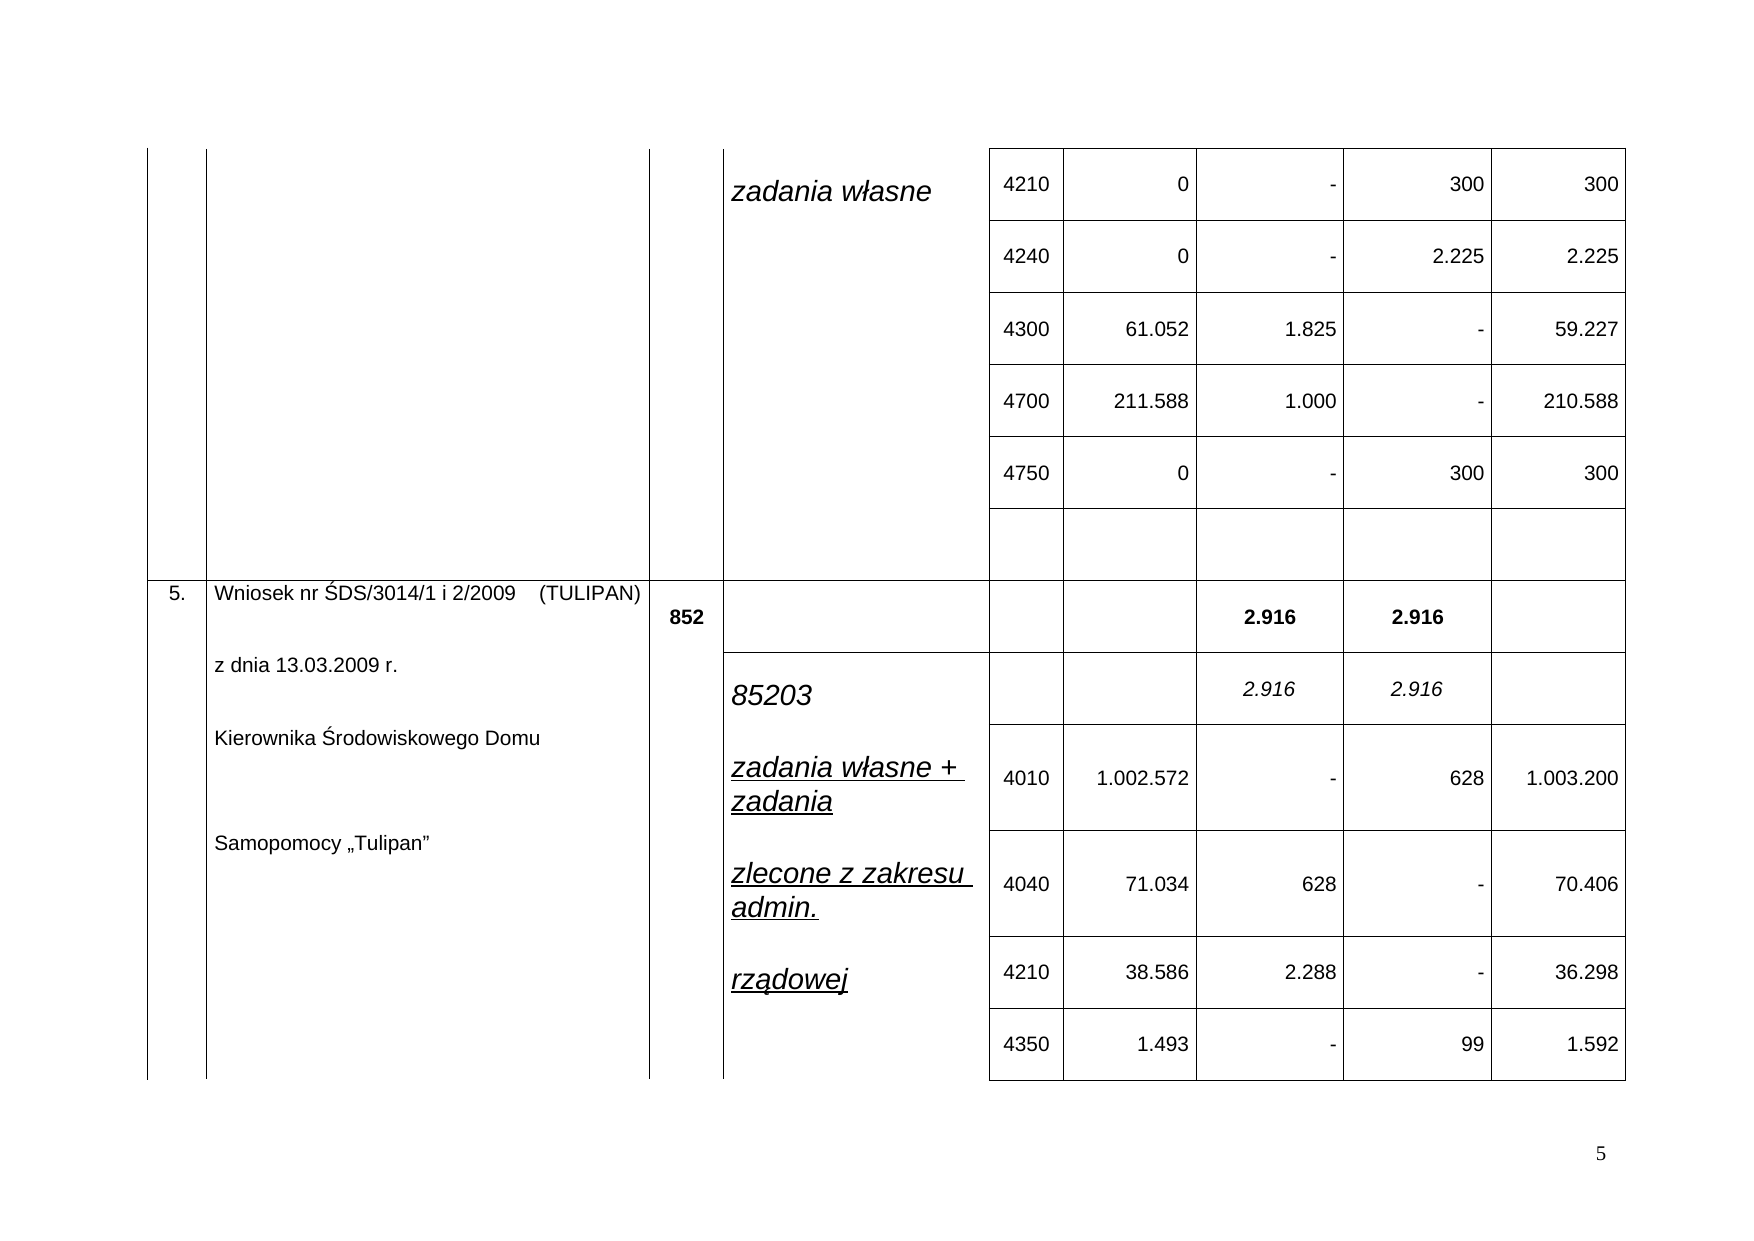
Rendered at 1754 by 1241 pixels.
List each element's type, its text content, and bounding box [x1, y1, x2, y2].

table_cell [724, 436, 989, 508]
table_cell 85203 [724, 653, 989, 724]
table_cell [148, 830, 206, 936]
table_cell [650, 652, 723, 724]
table_cell [207, 1008, 650, 1080]
table_cell 4210 [990, 149, 1063, 220]
table_cell 36.298 [1492, 937, 1625, 1008]
table_cell [148, 724, 206, 830]
table_cell 99 [1344, 1009, 1491, 1080]
table_cell [207, 936, 649, 1008]
table_cell [650, 936, 723, 1008]
table_cell [724, 1008, 989, 1080]
table_cell zadania własne + zadania [724, 724, 989, 830]
table_cell 4300 [990, 293, 1063, 364]
table_cell [1064, 653, 1196, 724]
table_cell 1.002.572 [1064, 725, 1196, 830]
table_cell 4010 [990, 725, 1063, 830]
table_cell [207, 364, 649, 436]
table_cell [207, 220, 649, 292]
table_cell 70.406 [1492, 831, 1625, 936]
table_cell - [1197, 149, 1343, 220]
table_cell [724, 508, 989, 580]
table_cell Wniosek nr ŚDS/3014/1 i 2/2009 (TULIPAN) [207, 581, 649, 652]
table_cell 1.592 [1492, 1009, 1625, 1080]
table_cell [148, 292, 206, 364]
table_cell [1492, 509, 1625, 580]
table_cell [724, 364, 989, 436]
table_cell Kierownika Środowiskowego Domu [207, 724, 649, 830]
table_cell - [1197, 221, 1343, 292]
table_cell [650, 724, 723, 830]
table_cell 1.493 [1064, 1009, 1196, 1080]
table_cell 4350 [990, 1009, 1063, 1080]
table_cell [148, 148, 206, 220]
table_cell [650, 436, 723, 508]
table_cell 61.052 [1064, 293, 1196, 364]
table_cell [148, 936, 206, 1008]
table_cell [148, 364, 206, 436]
table_cell [650, 292, 723, 364]
table_cell 300 [1492, 437, 1625, 508]
table_cell [650, 1008, 724, 1080]
table_cell [650, 508, 723, 580]
table_cell 300 [1344, 437, 1491, 508]
table_cell [148, 220, 206, 292]
table_cell [650, 148, 723, 220]
table_cell 4700 [990, 365, 1063, 436]
table_cell 1.000 [1197, 365, 1343, 436]
table_cell 4210 [990, 937, 1063, 1008]
table_cell [990, 581, 1063, 652]
table_cell 0 [1064, 437, 1196, 508]
table_cell [207, 292, 649, 364]
table_cell [1492, 581, 1625, 652]
table_cell [207, 508, 649, 580]
table_cell - [1344, 293, 1491, 364]
table_cell - [1344, 831, 1491, 936]
table_cell 300 [1492, 149, 1625, 220]
table_cell 211.588 [1064, 365, 1196, 436]
table_cell [650, 830, 723, 936]
table_cell 4240 [990, 221, 1063, 292]
table_cell 210.588 [1492, 365, 1625, 436]
table_cell 628 [1344, 725, 1491, 830]
table_cell 0 [1064, 221, 1196, 292]
table_cell Samopomocy „Tulipan” [207, 830, 649, 936]
table_cell 2.916 [1197, 653, 1343, 724]
table_cell [148, 436, 206, 508]
table_cell 2.288 [1197, 937, 1343, 1008]
table_cell zadania własne [724, 148, 989, 220]
table_cell [148, 1008, 207, 1080]
table_cell - [1344, 937, 1491, 1008]
table_cell 2.916 [1344, 581, 1491, 652]
table_cell z dnia 13.03.2009 r. [207, 652, 649, 724]
table_cell 628 [1197, 831, 1343, 936]
table_cell 4750 [990, 437, 1063, 508]
table_cell - [1197, 725, 1343, 830]
table_cell [990, 509, 1063, 580]
table_cell 59.227 [1492, 293, 1625, 364]
table_cell [990, 653, 1063, 724]
table_cell [1344, 509, 1491, 580]
table_cell [650, 364, 723, 436]
table_cell [724, 581, 989, 652]
table_cell [724, 292, 989, 364]
table_cell 71.034 [1064, 831, 1196, 936]
table_cell [207, 148, 649, 220]
table_cell [650, 220, 723, 292]
table_cell 1.825 [1197, 293, 1343, 364]
table_cell 2.225 [1492, 221, 1625, 292]
table_cell [207, 436, 649, 508]
table_cell rządowej [724, 936, 989, 1008]
table_cell [1064, 581, 1196, 652]
table_cell [1492, 653, 1625, 724]
table_cell [148, 508, 206, 580]
table_cell [724, 220, 989, 292]
table_cell zlecone z zakresu admin. [724, 830, 989, 936]
table_cell [1197, 509, 1343, 580]
table_cell 2.916 [1197, 581, 1343, 652]
table_cell [1064, 509, 1196, 580]
table_cell 852 [650, 581, 723, 652]
table_cell - [1197, 437, 1343, 508]
table_cell 1.003.200 [1492, 725, 1625, 830]
table_cell 5. [148, 581, 206, 652]
table_cell 2.225 [1344, 221, 1491, 292]
table_cell [148, 652, 206, 724]
table_cell 38.586 [1064, 937, 1196, 1008]
table_cell - [1197, 1009, 1343, 1080]
table_cell 4040 [990, 831, 1063, 936]
table_cell 2.916 [1344, 653, 1491, 724]
table_cell 0 [1064, 149, 1196, 220]
table_cell - [1344, 365, 1491, 436]
table_cell 300 [1344, 149, 1491, 220]
